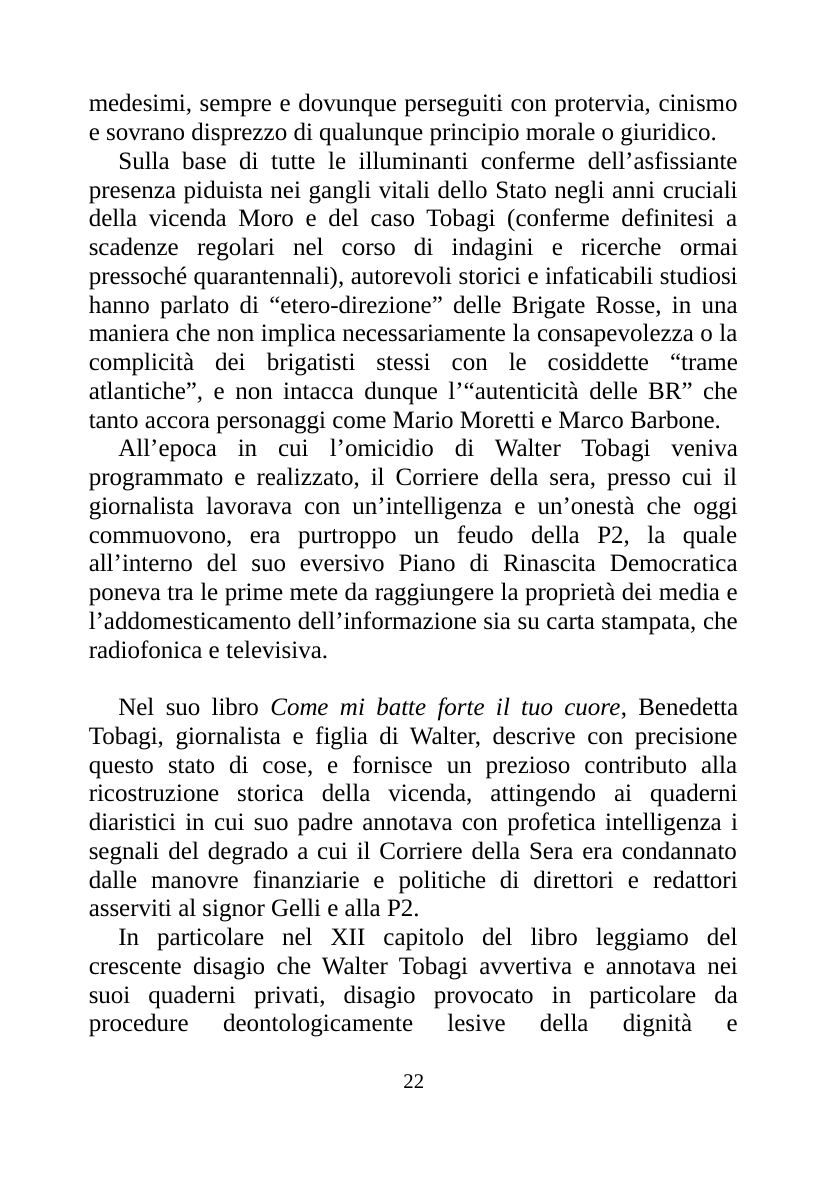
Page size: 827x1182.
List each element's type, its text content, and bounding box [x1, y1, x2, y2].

text In particolare nel XII capitolo del libro leggiamo del crescente disagio che Walter Tobagi avvertiva e annotava nei suoi quaderni privati, disagio provocato in particolare da procedure deontologicamente lesive della dignità e [88, 922, 738, 1037]
text Nel suo libro Come mi batte forte il tuo cuore, Benedetta Tobagi, giornalista e figlia di Walter, descrive con precisione questo stato di cose, e fornisce un prezioso contributo alla ricostruzione storica della vicenda, attingendo ai quaderni diaristici in cui suo padre annotava con profetica intelligenza i segnali del degrado a cui il Corriere della Sera era condannato dalle manovre finanziarie e politiche di direttori e redattori asserviti al signor Gelli e alla P2. [88, 692, 738, 922]
text Sulla base di tutte le illuminanti conferme dell’asfissiante presenza piduista nei gangli vitali dello Stato negli anni cruciali della vicenda Moro e del caso Tobagi (conferme definitesi a scadenze regolari nel corso di indagini e ricerche ormai pressoché quarantennali), autorevoli storici e infaticabili studiosi hanno parlato di “etero-direzione” delle Brigate Rosse, in una maniera che non implica necessariamente la consapevolezza o la complicità dei brigatisti stessi con le cosiddette “trame atlantiche”, e non intacca dunque l’“autenticità delle BR” che tanto accora personaggi come Mario Moretti e Marco Barbone. [88, 146, 738, 433]
text All’epoca in cui l’omicidio di Walter Tobagi veniva programmato e realizzato, il Corriere della sera, presso cui il giornalista lavorava con un’intelligenza e un’onestà che oggi commuovono, era purtroppo un feudo della P2, la quale all’interno del suo eversivo Piano di Rinascita Democratica poneva tra le prime mete da raggiungere la proprietà dei media e l’addomesticamento dell’informazione sia su carta stampata, che radiofonica e televisiva. [88, 433, 738, 663]
text medesimi, sempre e dovunque perseguiti con protervia, cinismo e sovrano disprezzo di qualunque principio morale o giuridico. [88, 88, 738, 146]
